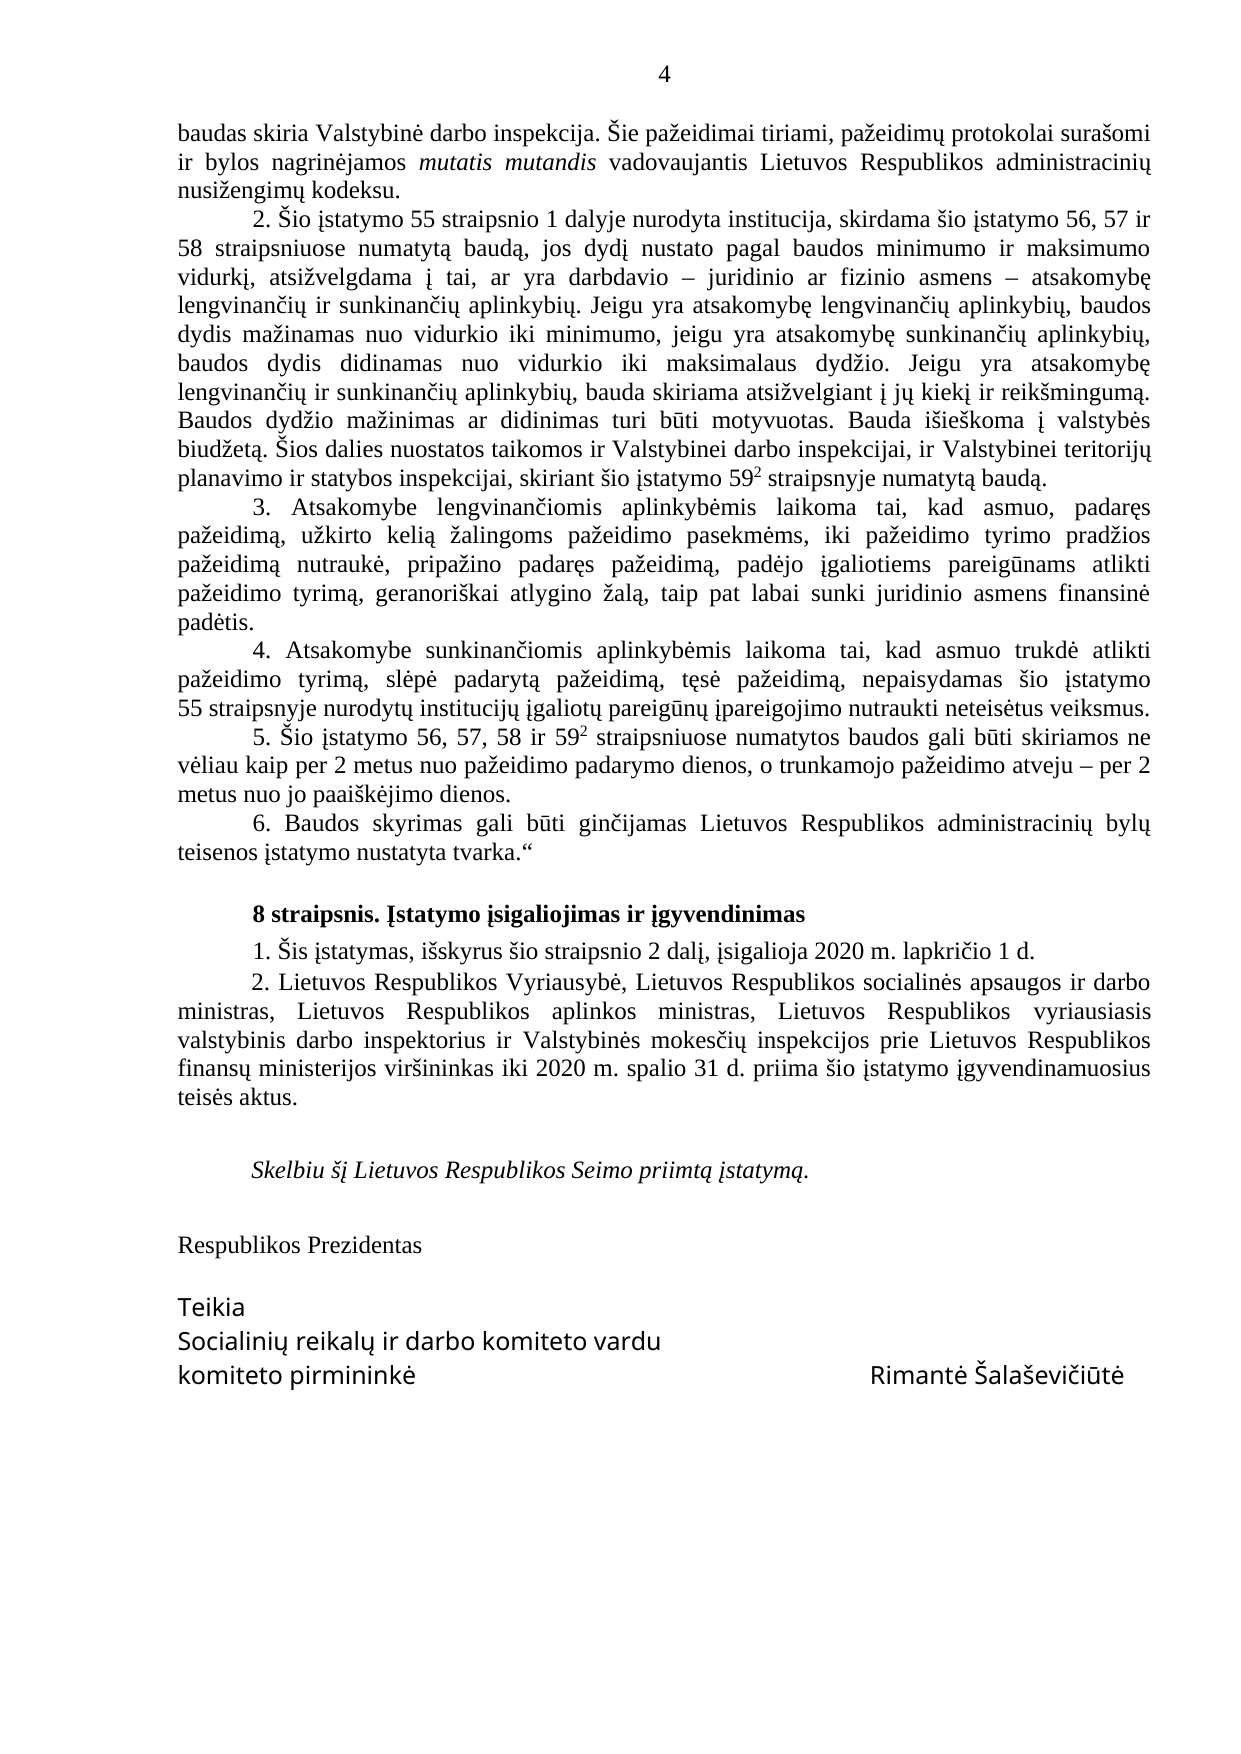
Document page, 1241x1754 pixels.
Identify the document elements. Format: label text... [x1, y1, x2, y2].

text Socialinių reikalų ir darbo komiteto vardu [177, 1324, 1152, 1358]
text 1. Šis įstatymas, išskyrus šio straipsnio 2 dalį, įsigalioja 2020 m. lapkričio 1 d. [252, 930, 1152, 967]
text baudas skiria Valstybinė darbo inspekcija. Šie pažeidimai tiriami, pažeidimų protokolai surašomi ir bylos nagrinėjamos mutatis mutandis vadovaujantis Lietuvos Respublikos administracinių nusižengimų kodeksu. [177, 118, 1152, 204]
text 2. Lietuvos Respublikos Vyriausybė, Lietuvos Respublikos socialinės apsaugos ir darbo ministras, Lietuvos Respublikos aplinkos ministras, Lietuvos Respublikos vyriausiasis valstybinis darbo inspektorius ir Valstybinės mokesčių inspekcijos prie Lietuvos Respublikos finansų ministerijos viršininkas iki 2020 m. spalio 31 d. priima šio įstatymo įgyvendinamuosius teisės aktus. [177, 967, 1152, 1111]
text 8 straipsnis. Įstatymo įsigaliojimas ir įgyvendinimas [177, 894, 1152, 930]
text komiteto pirmininkė Rimantė Šalaševičiūtė [177, 1358, 1152, 1392]
text 5. Šio įstatymo 56, 57, 58 ir 592 straipsniuose numatytos baudos gali būti skiriamos ne vėliau kaip per 2 metus nuo pažeidimo padarymo dienos, o trunkamojo pažeidimo atveju – per 2 metus nuo jo paaiškėjimo dienos. [177, 722, 1152, 808]
text 2. Šio įstatymo 55 straipsnio 1 dalyje nurodyta institucija, skirdama šio įstatymo 56, 57 ir 58 straipsniuose numatytą baudą, jos dydį nustato pagal baudos minimumo ir maksimumo vidurkį, atsižvelgdama į tai, ar yra darbdavio – juridinio ar fizinio asmens – atsakomybę lengvinančių ir sunkinančių aplinkybių. Jeigu yra atsakomybę lengvinančių aplinkybių, baudos dydis mažinamas nuo vidurkio iki minimumo, jeigu yra atsakomybę sunkinančių aplinkybių, baudos dydis didinamas nuo vidurkio iki maksimalaus dydžio. Jeigu yra atsakomybę lengvinančių ir sunkinančių aplinkybių, bauda skiriama atsižvelgiant į jų kiekį ir reikšmingumą. Baudos dydžio mažinimas ar didinimas turi būti motyvuotas. Bauda išieškoma į valstybės biudžetą. Šios dalies nuostatos taikomos ir Valstybinei darbo inspekcijai, ir Valstybinei teritorijų planavimo ir statybos inspekcijai, skiriant šio įstatymo 592 straipsnyje numatytą baudą. [177, 204, 1152, 492]
text Teikia [177, 1290, 1152, 1324]
text 4. Atsakomybe sunkinančiomis aplinkybėmis laikoma tai, kad asmuo trukdė atlikti pažeidimo tyrimą, slėpė padarytą pažeidimą, tęsė pažeidimą, nepaisydamas šio įstatymo 55 straipsnyje nurodytų institucijų įgaliotų pareigūnų įpareigojimo nutraukti neteisėtus veiksmus. [177, 636, 1152, 722]
text Skelbiu šį Lietuvos Respublikos Seimo priimtą įstatymą. [177, 1148, 1152, 1186]
text 3. Atsakomybe lengvinančiomis aplinkybėmis laikoma tai, kad asmuo, padaręs pažeidimą, užkirto kelią žalingoms pažeidimo pasekmėms, iki pažeidimo tyrimo pradžios pažeidimą nutraukė, pripažino padaręs pažeidimą, padėjo įgaliotiems pareigūnams atlikti pažeidimo tyrimą, geranoriškai atlygino žalą, taip pat labai sunki juridinio asmens finansinė padėtis. [177, 492, 1152, 636]
text Respublikos Prezidentas [177, 1223, 1152, 1261]
text 6. Baudos skyrimas gali būti ginčijamas Lietuvos Respublikos administracinių bylų teisenos įstatymo nustatyta tvarka.“ [177, 808, 1152, 866]
